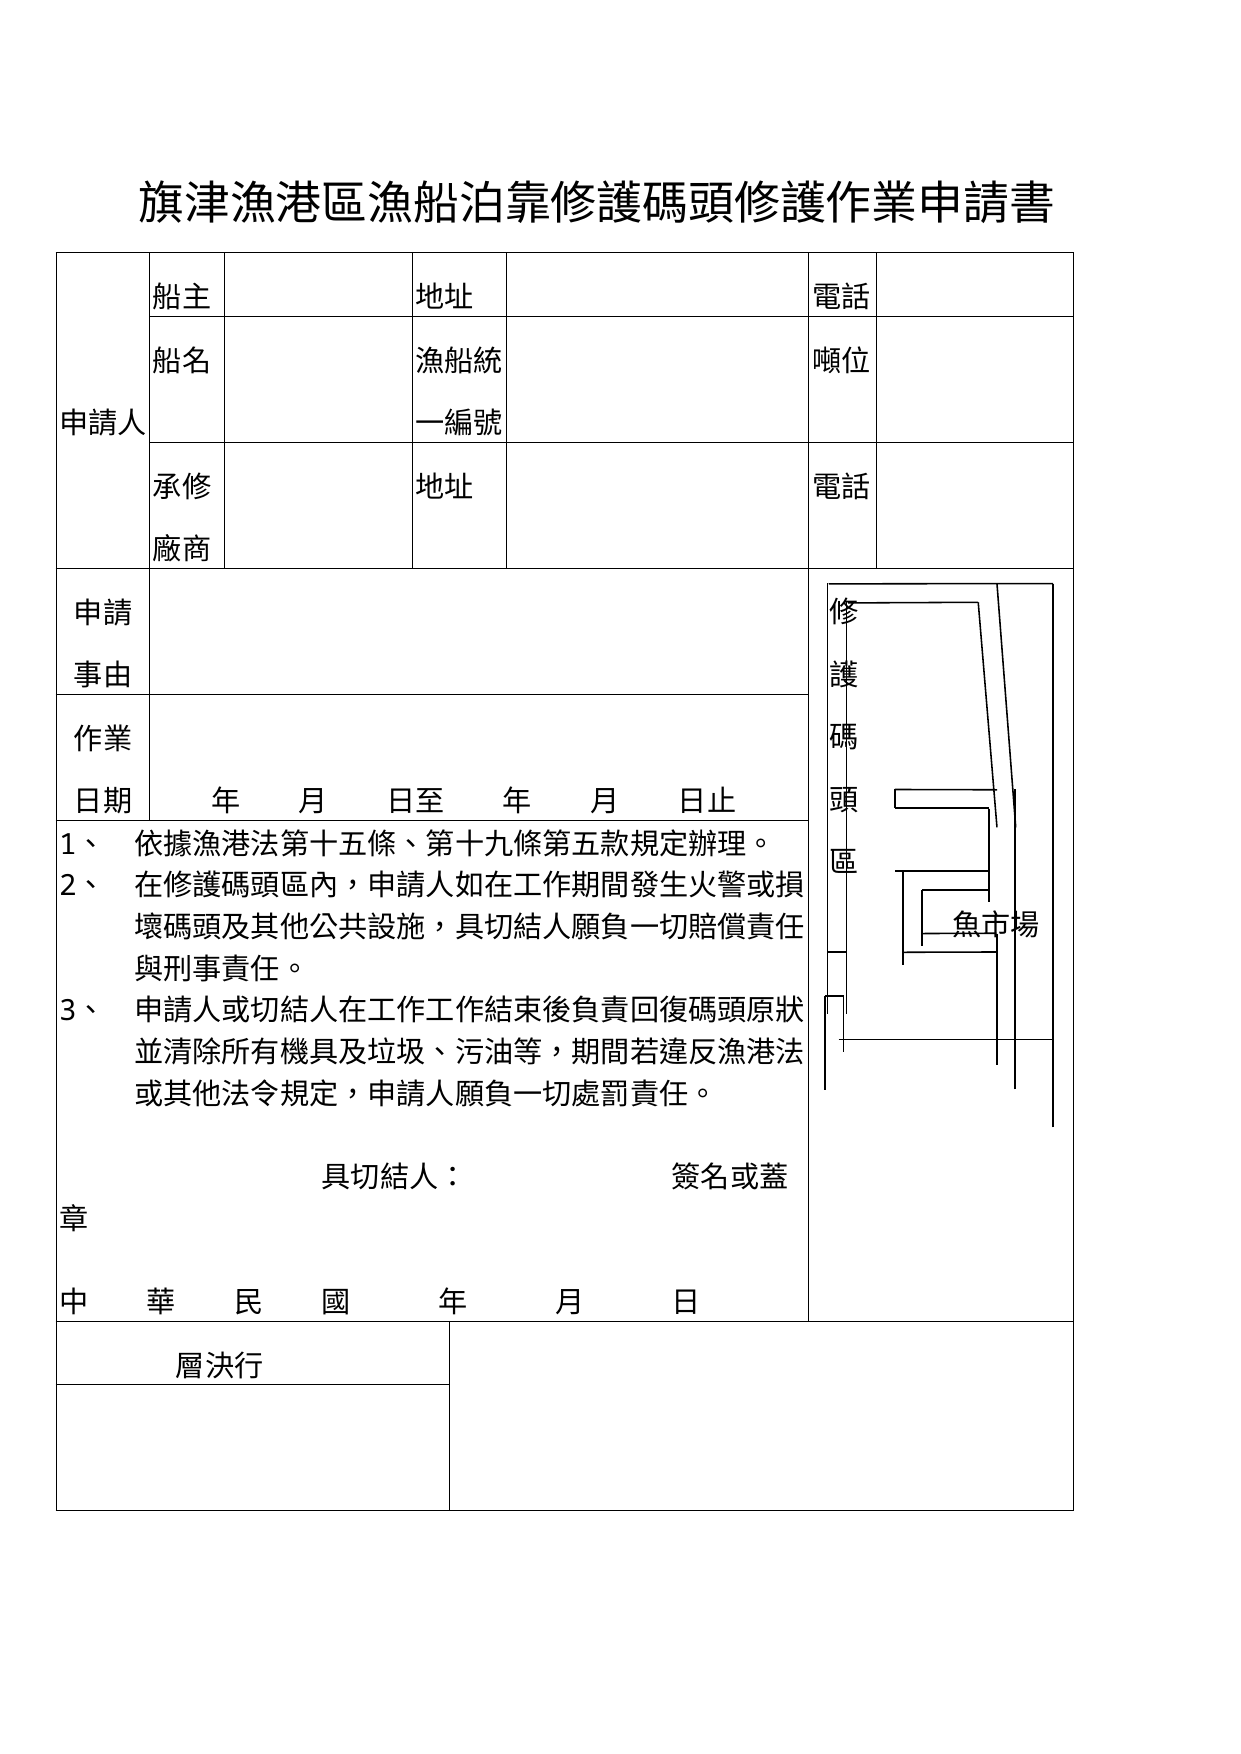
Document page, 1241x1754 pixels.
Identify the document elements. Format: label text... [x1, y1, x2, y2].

table_cell 噸位 [809, 317, 876, 442]
table_cell [57, 1385, 449, 1510]
table_cell [877, 443, 1073, 568]
table_header 地址 [413, 253, 506, 316]
table_cell 承修廠商 [150, 443, 224, 568]
table_cell [450, 1322, 1073, 1510]
table_cell [507, 317, 808, 442]
table_cell 船名 [150, 317, 224, 442]
table_cell 依據漁港法第十五條、第十九條第五款規定辦理。 在修護碼頭區內，申請人如在工作期間發生火警或損壞碼頭及其他公共設施，具切結人願負一切賠償責任與刑事責任。 申請人或切結人在工作工作結束後負責回復碼頭原狀並清除所有機具及垃圾、污油等，期間若違反漁港法或其他法令規定，申請人願負一切處罰責任。 具切結人： 簽名或蓋章 中 華 民 國 年 月 日 [57, 821, 808, 1321]
table_cell [507, 443, 808, 568]
text 旗津漁港區漁船泊靠修護碼頭修護作業申請書 [53, 127, 1128, 252]
table_cell [877, 317, 1073, 442]
table_cell 作業 日期 [57, 695, 149, 820]
table_cell 修 護 碼 頭 區 魚市場 [809, 569, 1073, 1321]
table_header [225, 253, 412, 316]
table_header 電話 [809, 253, 876, 316]
table_header 申請人 [57, 253, 149, 568]
table_header [507, 253, 808, 316]
table_header [877, 253, 1073, 316]
table_cell 地址 [413, 443, 506, 568]
table_cell [150, 569, 808, 694]
table_cell 電話 [809, 443, 876, 568]
table_cell 層決行 [57, 1322, 449, 1384]
table_cell [225, 317, 412, 442]
table_cell 漁船統一編號 [413, 317, 506, 442]
table_header 船主 [150, 253, 224, 316]
table_cell 申請 事由 [57, 569, 149, 694]
table_cell [225, 443, 412, 568]
table_cell 年 月 日至 年 月 日止 [150, 695, 808, 820]
